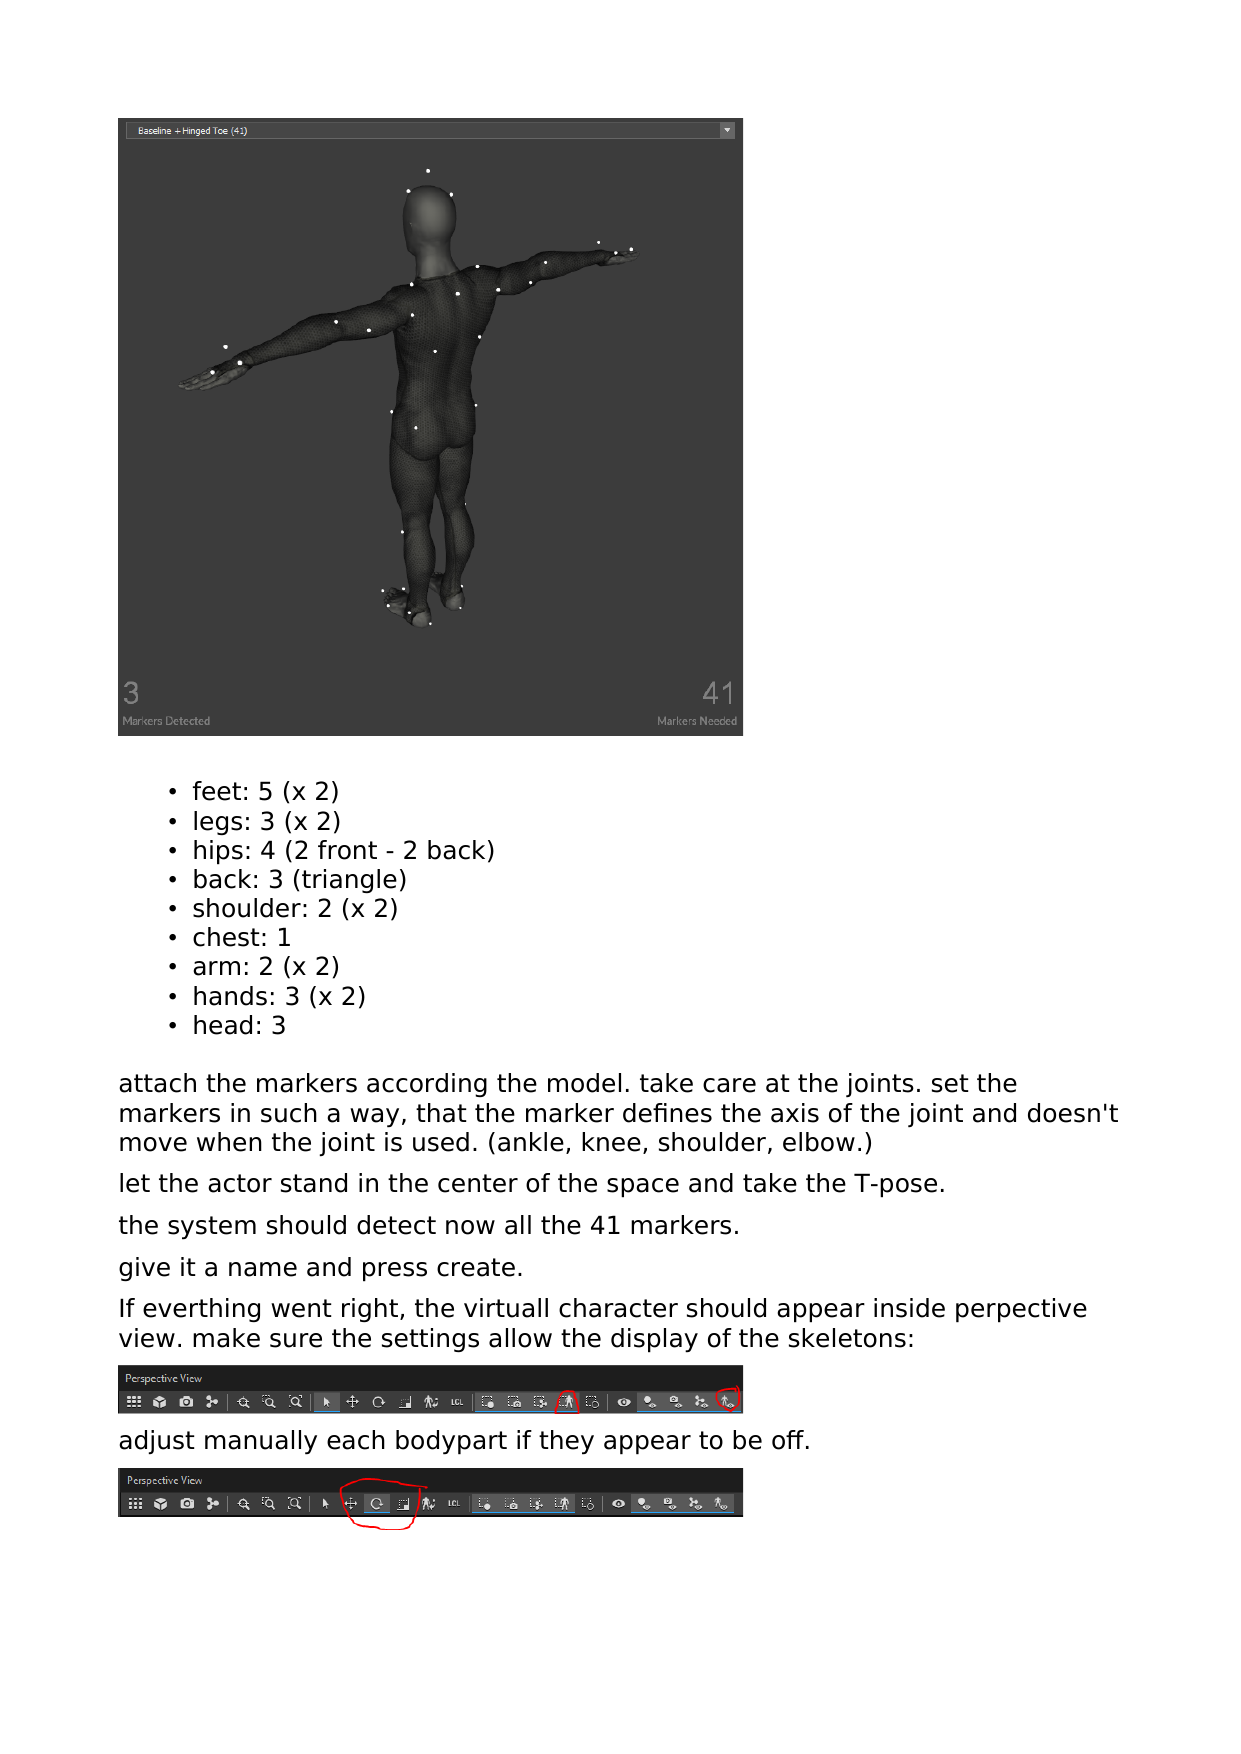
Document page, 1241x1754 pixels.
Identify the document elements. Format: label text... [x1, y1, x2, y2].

list legs: 3 (x 2) [177, 807, 1122, 836]
list feet: 5 (x 2) [177, 778, 1122, 807]
picture [118, 1468, 744, 1530]
text attach the markers according the model. take care at the joints. set the markers in such a way, that the marker defines the axis of the joint and doesn't move when the joint is used. (ankle, knee, shoulder, elbow.) [118, 1069, 1122, 1157]
list arm: 2 (x 2) [177, 953, 1122, 982]
list hands: 3 (x 2) [177, 982, 1122, 1011]
text give it a name and press create. [118, 1253, 1122, 1282]
list shoulder: 2 (x 2) [177, 894, 1122, 923]
list hips: 4 (2 front - 2 back) [177, 836, 1122, 865]
list chest: 1 [177, 923, 1122, 953]
picture [118, 118, 744, 736]
text adjust manually each bodypart if they appear to be off. [118, 1426, 1122, 1456]
text the system should detect now all the 41 markers. [118, 1211, 1122, 1240]
picture [118, 1365, 744, 1414]
list head: 3 [177, 1011, 1122, 1040]
text let the actor stand in the center of the space and take the T-pose. [118, 1169, 1122, 1199]
list back: 3 (triangle) [177, 865, 1122, 894]
text If everthing went right, the virtuall character should appear inside perpective view. make sure the settings allow the display of the skeletons: [118, 1294, 1122, 1353]
